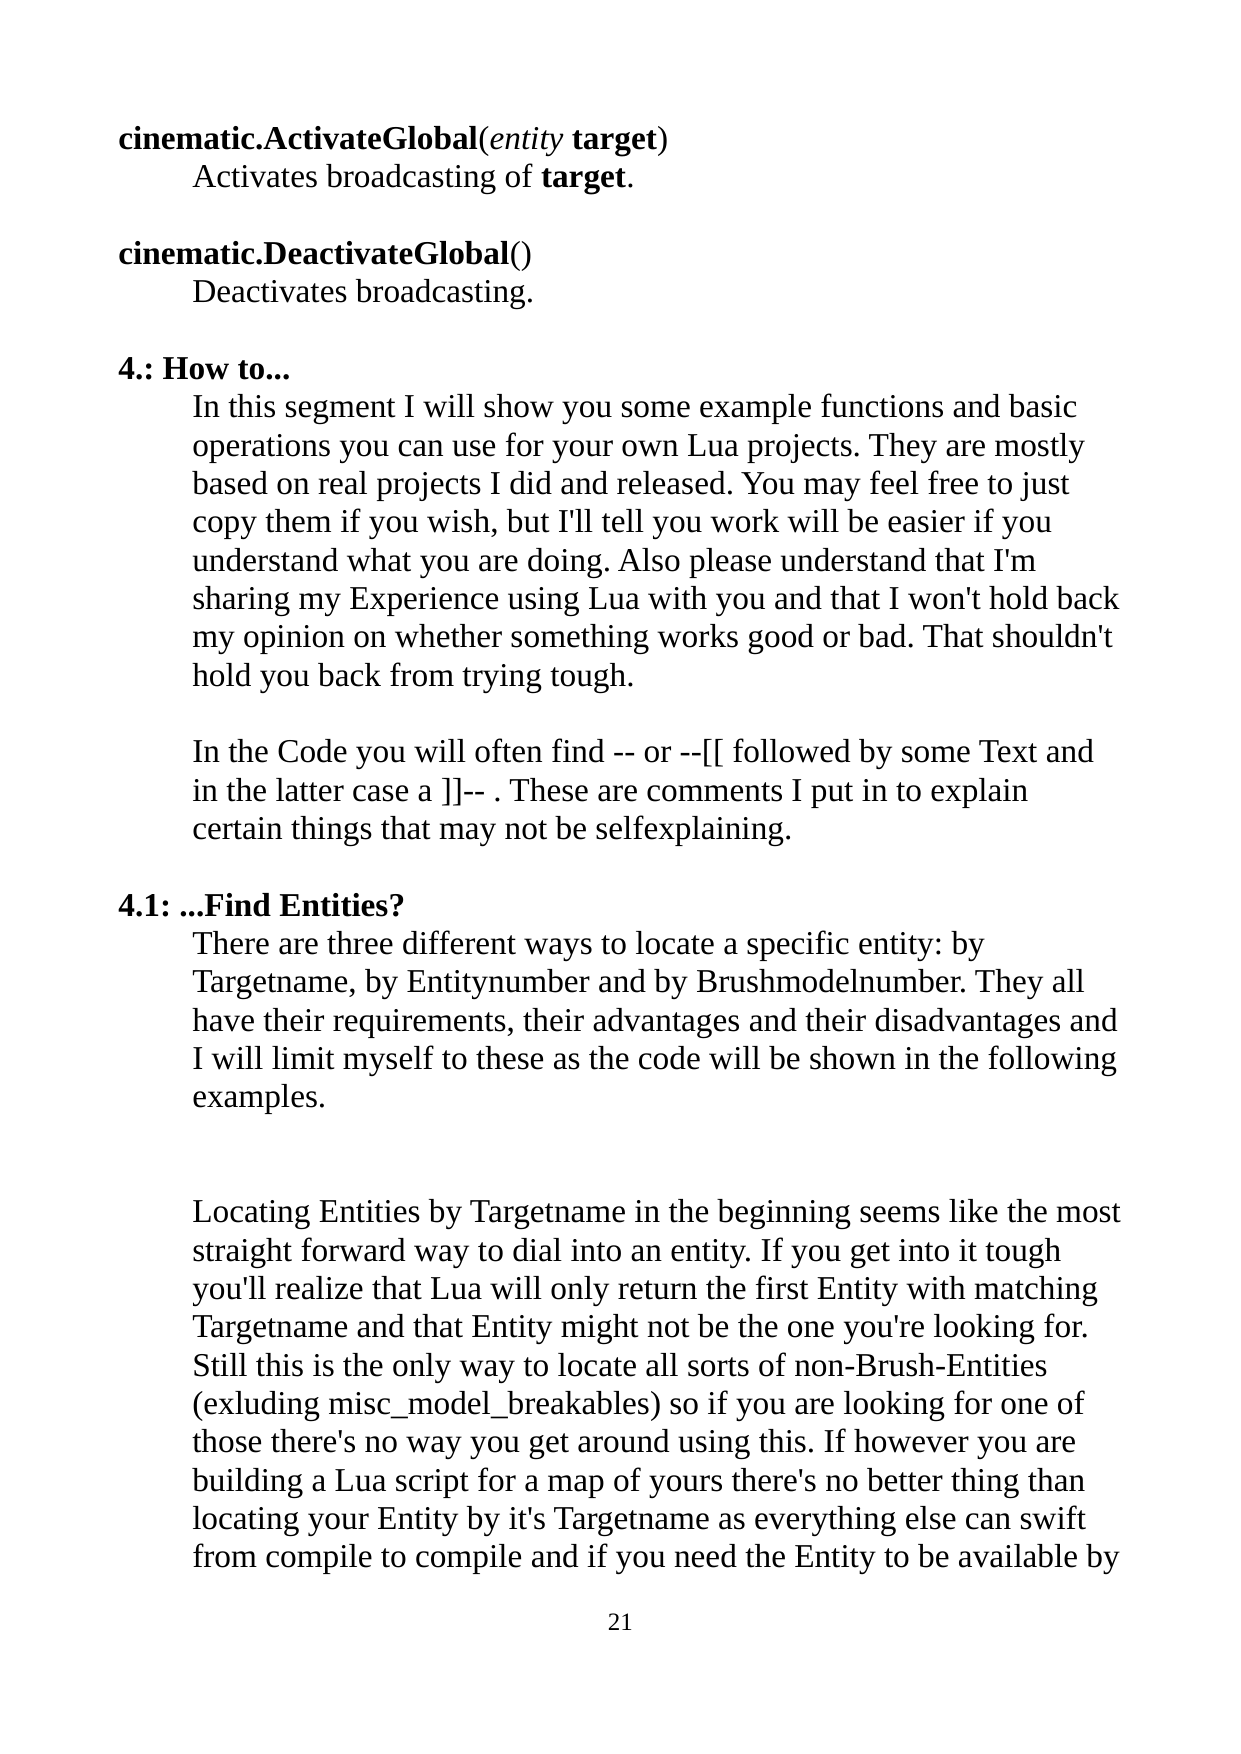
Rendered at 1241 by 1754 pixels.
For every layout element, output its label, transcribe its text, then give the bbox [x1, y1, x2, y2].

text cinematic.ActivateGlobal(entity target) [118, 118, 1122, 156]
text Locating Entities by Targetname in the beginning seems like the most straight forward way to dial into an entity. If you get into it tough you'll realize that Lua will only return the first Entity with matching Targetname and that Entity might not be the one you're looking for. Still this is the only way to locate all sorts of non-Brush-Entities (exluding misc_model_breakables) so if you are looking for one of those there's no way you get around using this. If however you are building a Lua script for a map of yours there's no better thing than locating your Entity by it's Targetname as everything else can swift from compile to compile and if you need the Entity to be available by [118, 1191, 1122, 1575]
text In this segment I will show you some example functions and basic operations you can use for your own Lua projects. They are mostly based on real projects I did and released. You may feel free to just copy them if you wish, but I'll tell you work will be easier if you understand what you are doing. Also please understand that I'm sharing my Experience using Lua with you and that I won't hold back my opinion on whether something works good or bad. That shouldn't hold you back from trying tough. [118, 386, 1122, 693]
text In the Code you will often find -- or --[[ followed by some Text and in the latter case a ]]-- . These are comments I put in to explain certain things that may not be selfexplaining. [118, 731, 1122, 846]
text Deactivates broadcasting. [118, 271, 1122, 310]
text There are three different ways to locate a specific entity: by Targetname, by Entitynumber and by Brushmodelnumber. They all have their requirements, their advantages and their disadvantages and I will limit myself to these as the code will be shown in the following examples. [118, 923, 1122, 1115]
text 4.1: ...Find Entities? [118, 885, 1122, 923]
text Activates broadcasting of target. [118, 156, 1122, 195]
text 4.: How to... [118, 348, 1122, 386]
text cinematic.DeactivateGlobal() [118, 233, 1122, 271]
